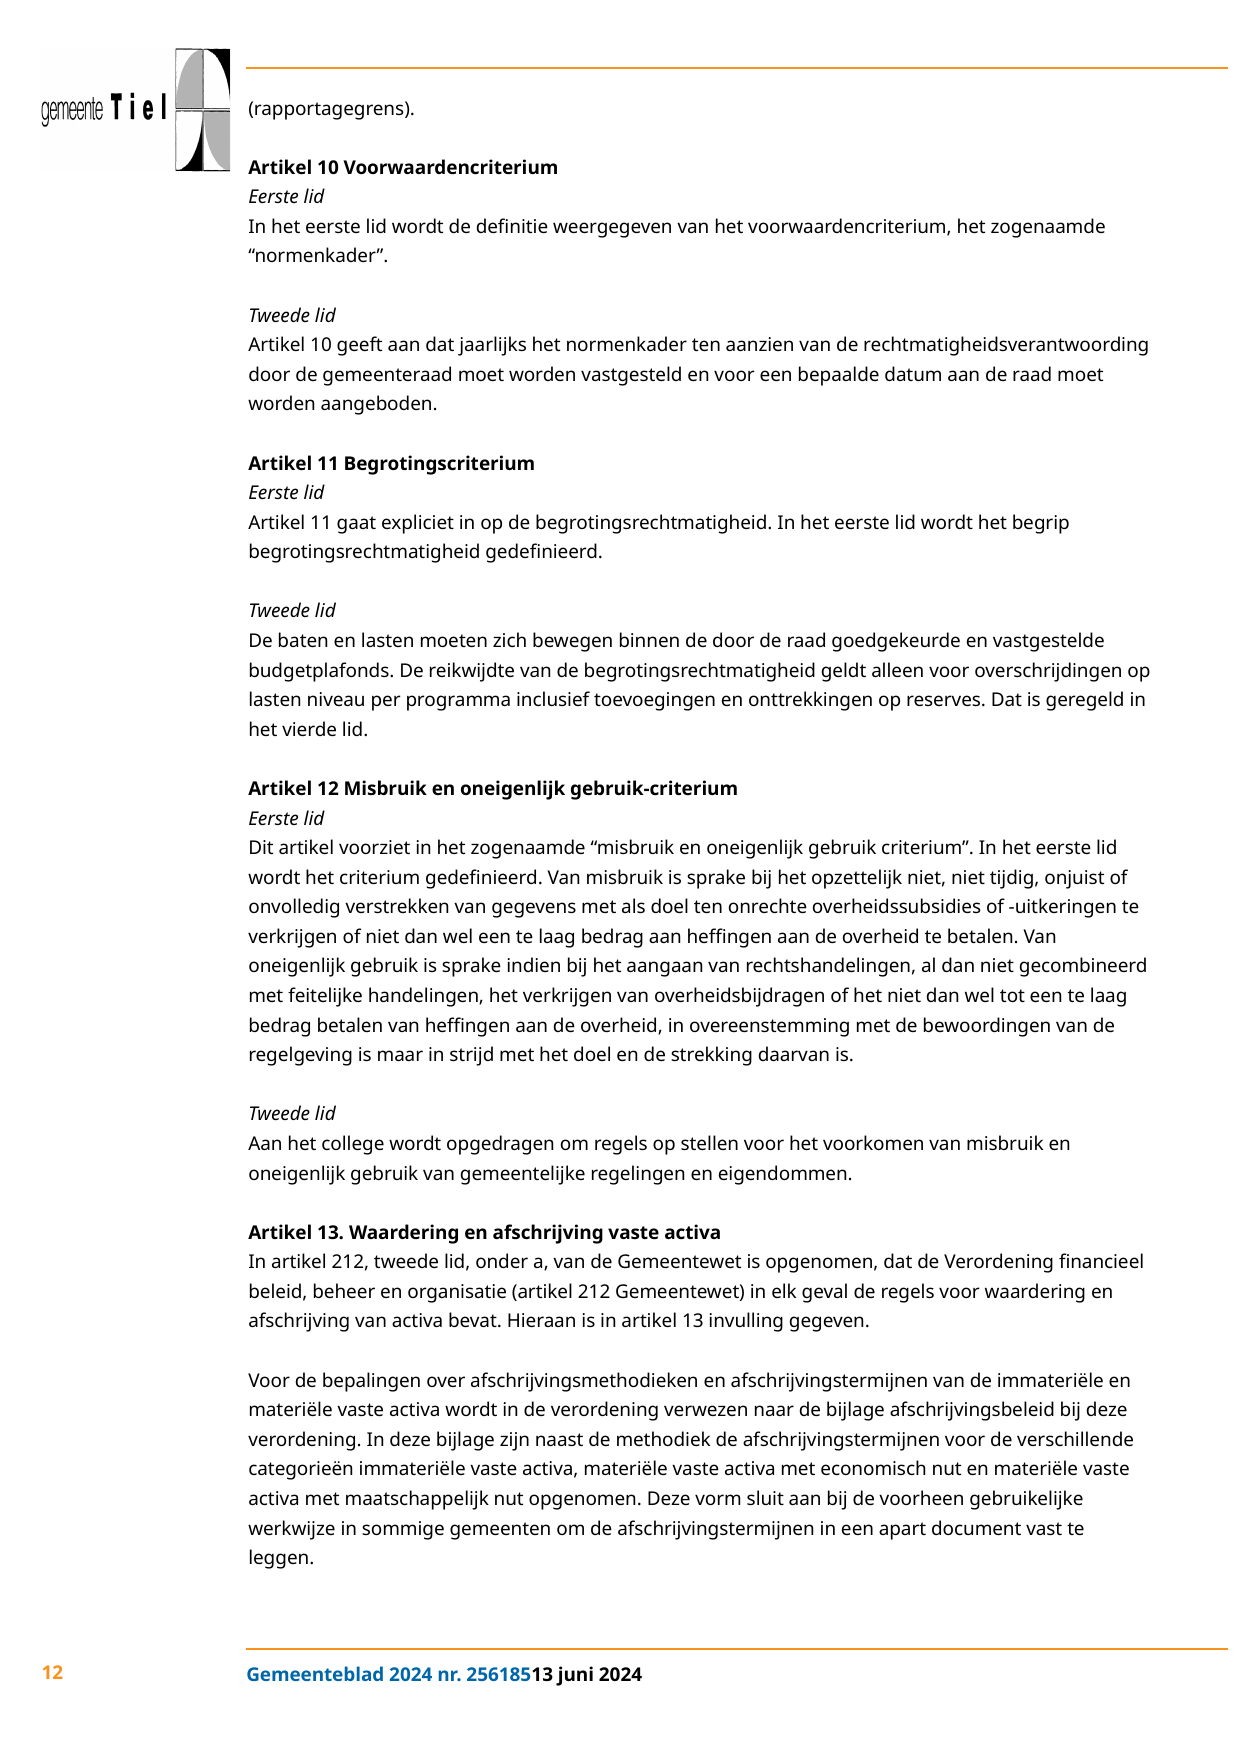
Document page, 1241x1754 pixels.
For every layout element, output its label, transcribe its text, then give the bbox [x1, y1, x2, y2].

text Dit artikel voorziet in het zogenaamde “misbruik en oneigenlijk gebruik criterium”. In het eerste lid wordt het criterium gedefinieerd. Van misbruik is sprake bij het opzettelijk niet, niet tijdig, onjuist of onvolledig verstrekken van gegevens met als doel ten onrechte overheidssubsidies of -uitkeringen te verkrijgen of niet dan wel een te laag bedrag aan heffingen aan de overheid te betalen. Van oneigenlijk gebruik is sprake indien bij het aangaan van rechtshandelingen, al dan niet gecombineerd met feitelijke handelingen, het verkrijgen van overheidsbijdragen of het niet dan wel tot een te laag bedrag betalen van heffingen aan de overheid, in overeenstemming met de bewoordingen van de regelgeving is maar in strijd met het doel en de strekking daarvan is. [248, 834, 1152, 1067]
text Voor de bepalingen over afschrijvingsmethodieken en afschrijvingstermijnen van de immateriële en materiële vaste activa wordt in de verordening verwezen naar de bijlage afschrijvingsbeleid bij deze verordening. In deze bijlage zijn naast de methodiek de afschrijvingstermijnen voor de verschillende categorieën immateriële vaste activa, materiële vaste activa met economisch nut en materiële vaste activa met maatschappelijk nut opgenomen. Deze vorm sluit aan bij de voorheen gebruikelijke werkwijze in sommige gemeenten om de afschrijvingstermijnen in een apart document vast te leggen. [248, 1367, 1152, 1570]
picture [41, 47, 231, 172]
text Eerste lid [248, 805, 1152, 831]
text Eerste lid [248, 479, 1152, 505]
text Artikel 10 Voorwaardencriterium [248, 154, 1152, 180]
text Artikel 11 Begrotingscriterium [248, 450, 1152, 476]
text Tweede lid [248, 598, 1152, 623]
text Artikel 10 geeft aan dat jaarlijks het normenkader ten aanzien van de rechtmatigheidsverantwoording door de gemeenteraad moet worden vastgesteld en voor een bepaalde datum aan de raad moet worden aangeboden. [248, 331, 1152, 416]
text Tweede lid [248, 1101, 1152, 1126]
text In het eerste lid wordt de definitie weergegeven van het voorwaardencriterium, het zogenaamde “normenkader”. [248, 213, 1152, 268]
text Eerste lid [248, 183, 1152, 209]
text Artikel 13. Waardering en afschrijving vaste activa [248, 1219, 1152, 1245]
text De baten en lasten moeten zich bewegen binnen de door de raad goedgekeurde en vastgestelde budgetplafonds. De reikwijdte van de begrotingsrechtmatigheid geldt alleen voor overschrijdingen op lasten niveau per programma inclusief toevoegingen en onttrekkingen op reserves. Dat is geregeld in het vierde lid. [248, 627, 1152, 742]
text Artikel 12 Misbruik en oneigenlijk gebruik-criterium [248, 775, 1152, 801]
text In artikel 212, tweede lid, onder a, van de Gemeentewet is opgenomen, dat de Verordening financieel beleid, beheer en organisatie (artikel 212 Gemeentewet) in elk geval de regels voor waardering en afschrijving van activa bevat. Hieraan is in artikel 13 invulling gegeven. [248, 1248, 1152, 1333]
text (rapportagegrens). [248, 95, 1152, 121]
text Artikel 11 gaat expliciet in op de begrotingsrechtmatigheid. In het eerste lid wordt het begrip begrotingsrechtmatigheid gedefinieerd. [248, 509, 1152, 564]
text Tweede lid [248, 302, 1152, 328]
text Aan het college wordt opgedragen om regels op stellen voor het voorkomen van misbruik en oneigenlijk gebruik van gemeentelijke regelingen en eigendommen. [248, 1130, 1152, 1186]
